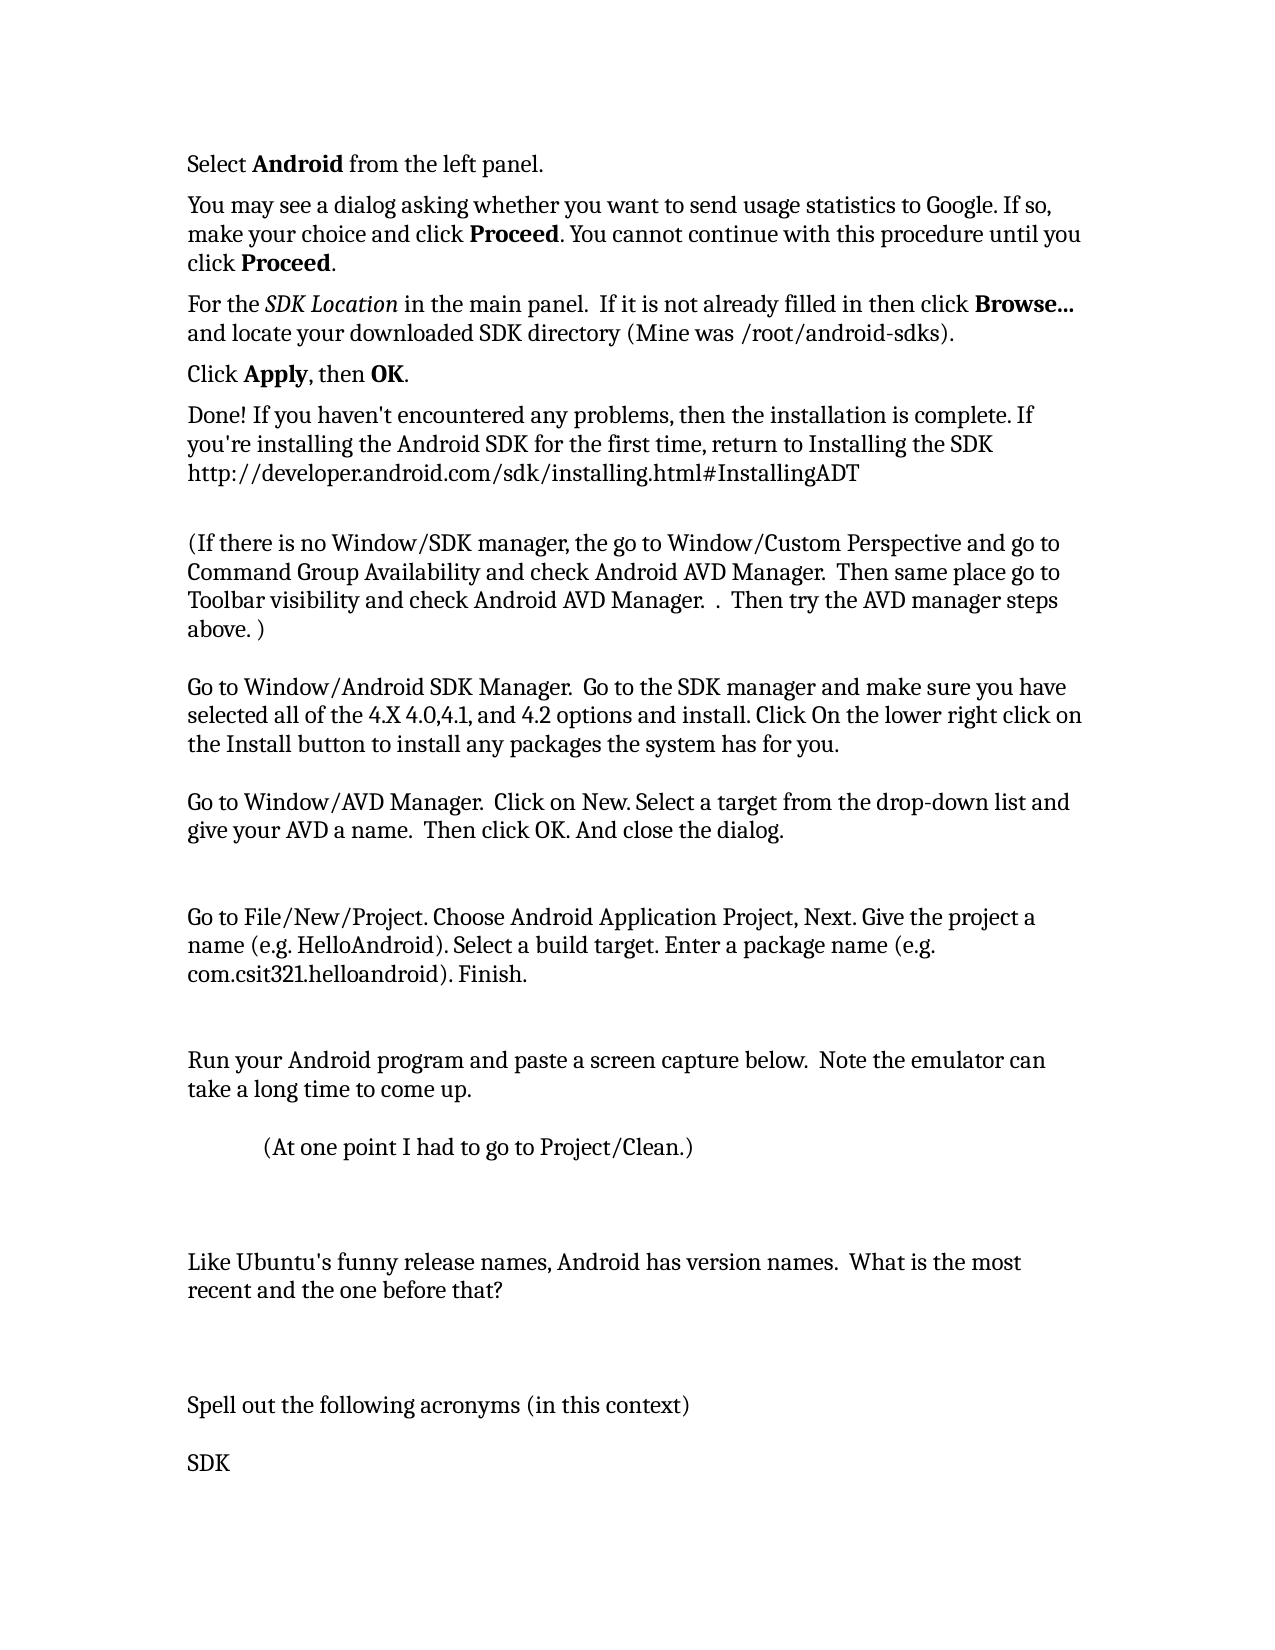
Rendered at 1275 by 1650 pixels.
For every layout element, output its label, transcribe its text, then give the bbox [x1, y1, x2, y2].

text Go to Window/Android SDK Manager. Go to the SDK manager and make sure you have selected all of the 4.X 4.0,4.1, and 4.2 options and install. Click On the lower right click on the Install button to install any packages the system has for you. [187, 672, 1087, 759]
text (At one point I had to go to Project/Clean.) [262, 1132, 1087, 1161]
text Click Apply, then OK. [187, 360, 1087, 389]
text Spell out the following acronyms (in this context) [187, 1391, 1087, 1420]
text Select Android from the left panel. [187, 150, 1087, 179]
text (If there is no Window/SDK manager, the go to Window/Custom Perspective and go to Command Group Availability and check Android AVD Manager. Then same place go to Toolbar visibility and check Android AVD Manager. . Then try the AVD manager steps above. ) [187, 529, 1087, 644]
text You may see a dialog asking whether you want to send usage statistics to Google. If so, make your choice and click Proceed. You cannot continue with this procedure until you click Proceed. [187, 191, 1087, 277]
text Go to File/New/Project. Choose Android Application Project, Next. Give the project a name (e.g. HelloAndroid). Select a build target. Enter a package name (e.g. com.csit321.helloandroid). Finish. [187, 902, 1087, 989]
text Done! If you haven't encountered any problems, then the installation is complete. If you're installing the Android SDK for the first time, return to Installing the SDK http://developer.android.com/sdk/installing.html#InstallingADT [187, 401, 1087, 487]
text SDK [187, 1449, 1087, 1477]
text For the SDK Location in the main panel. If it is not already filled in then click Browse... and locate your downloaded SDK directory (Mine was /root/android-sdks). [187, 290, 1087, 347]
text Run your Android program and paste a screen capture below. Note the emulator can take a long time to come up. [187, 1046, 1087, 1104]
text Go to Window/AVD Manager. Click on New. Select a target from the drop-down list and give your AVD a name. Then click OK. And close the dialog. [187, 787, 1087, 845]
text Like Ubuntu's funny release names, Android has version names. What is the most recent and the one before that? [187, 1247, 1087, 1305]
